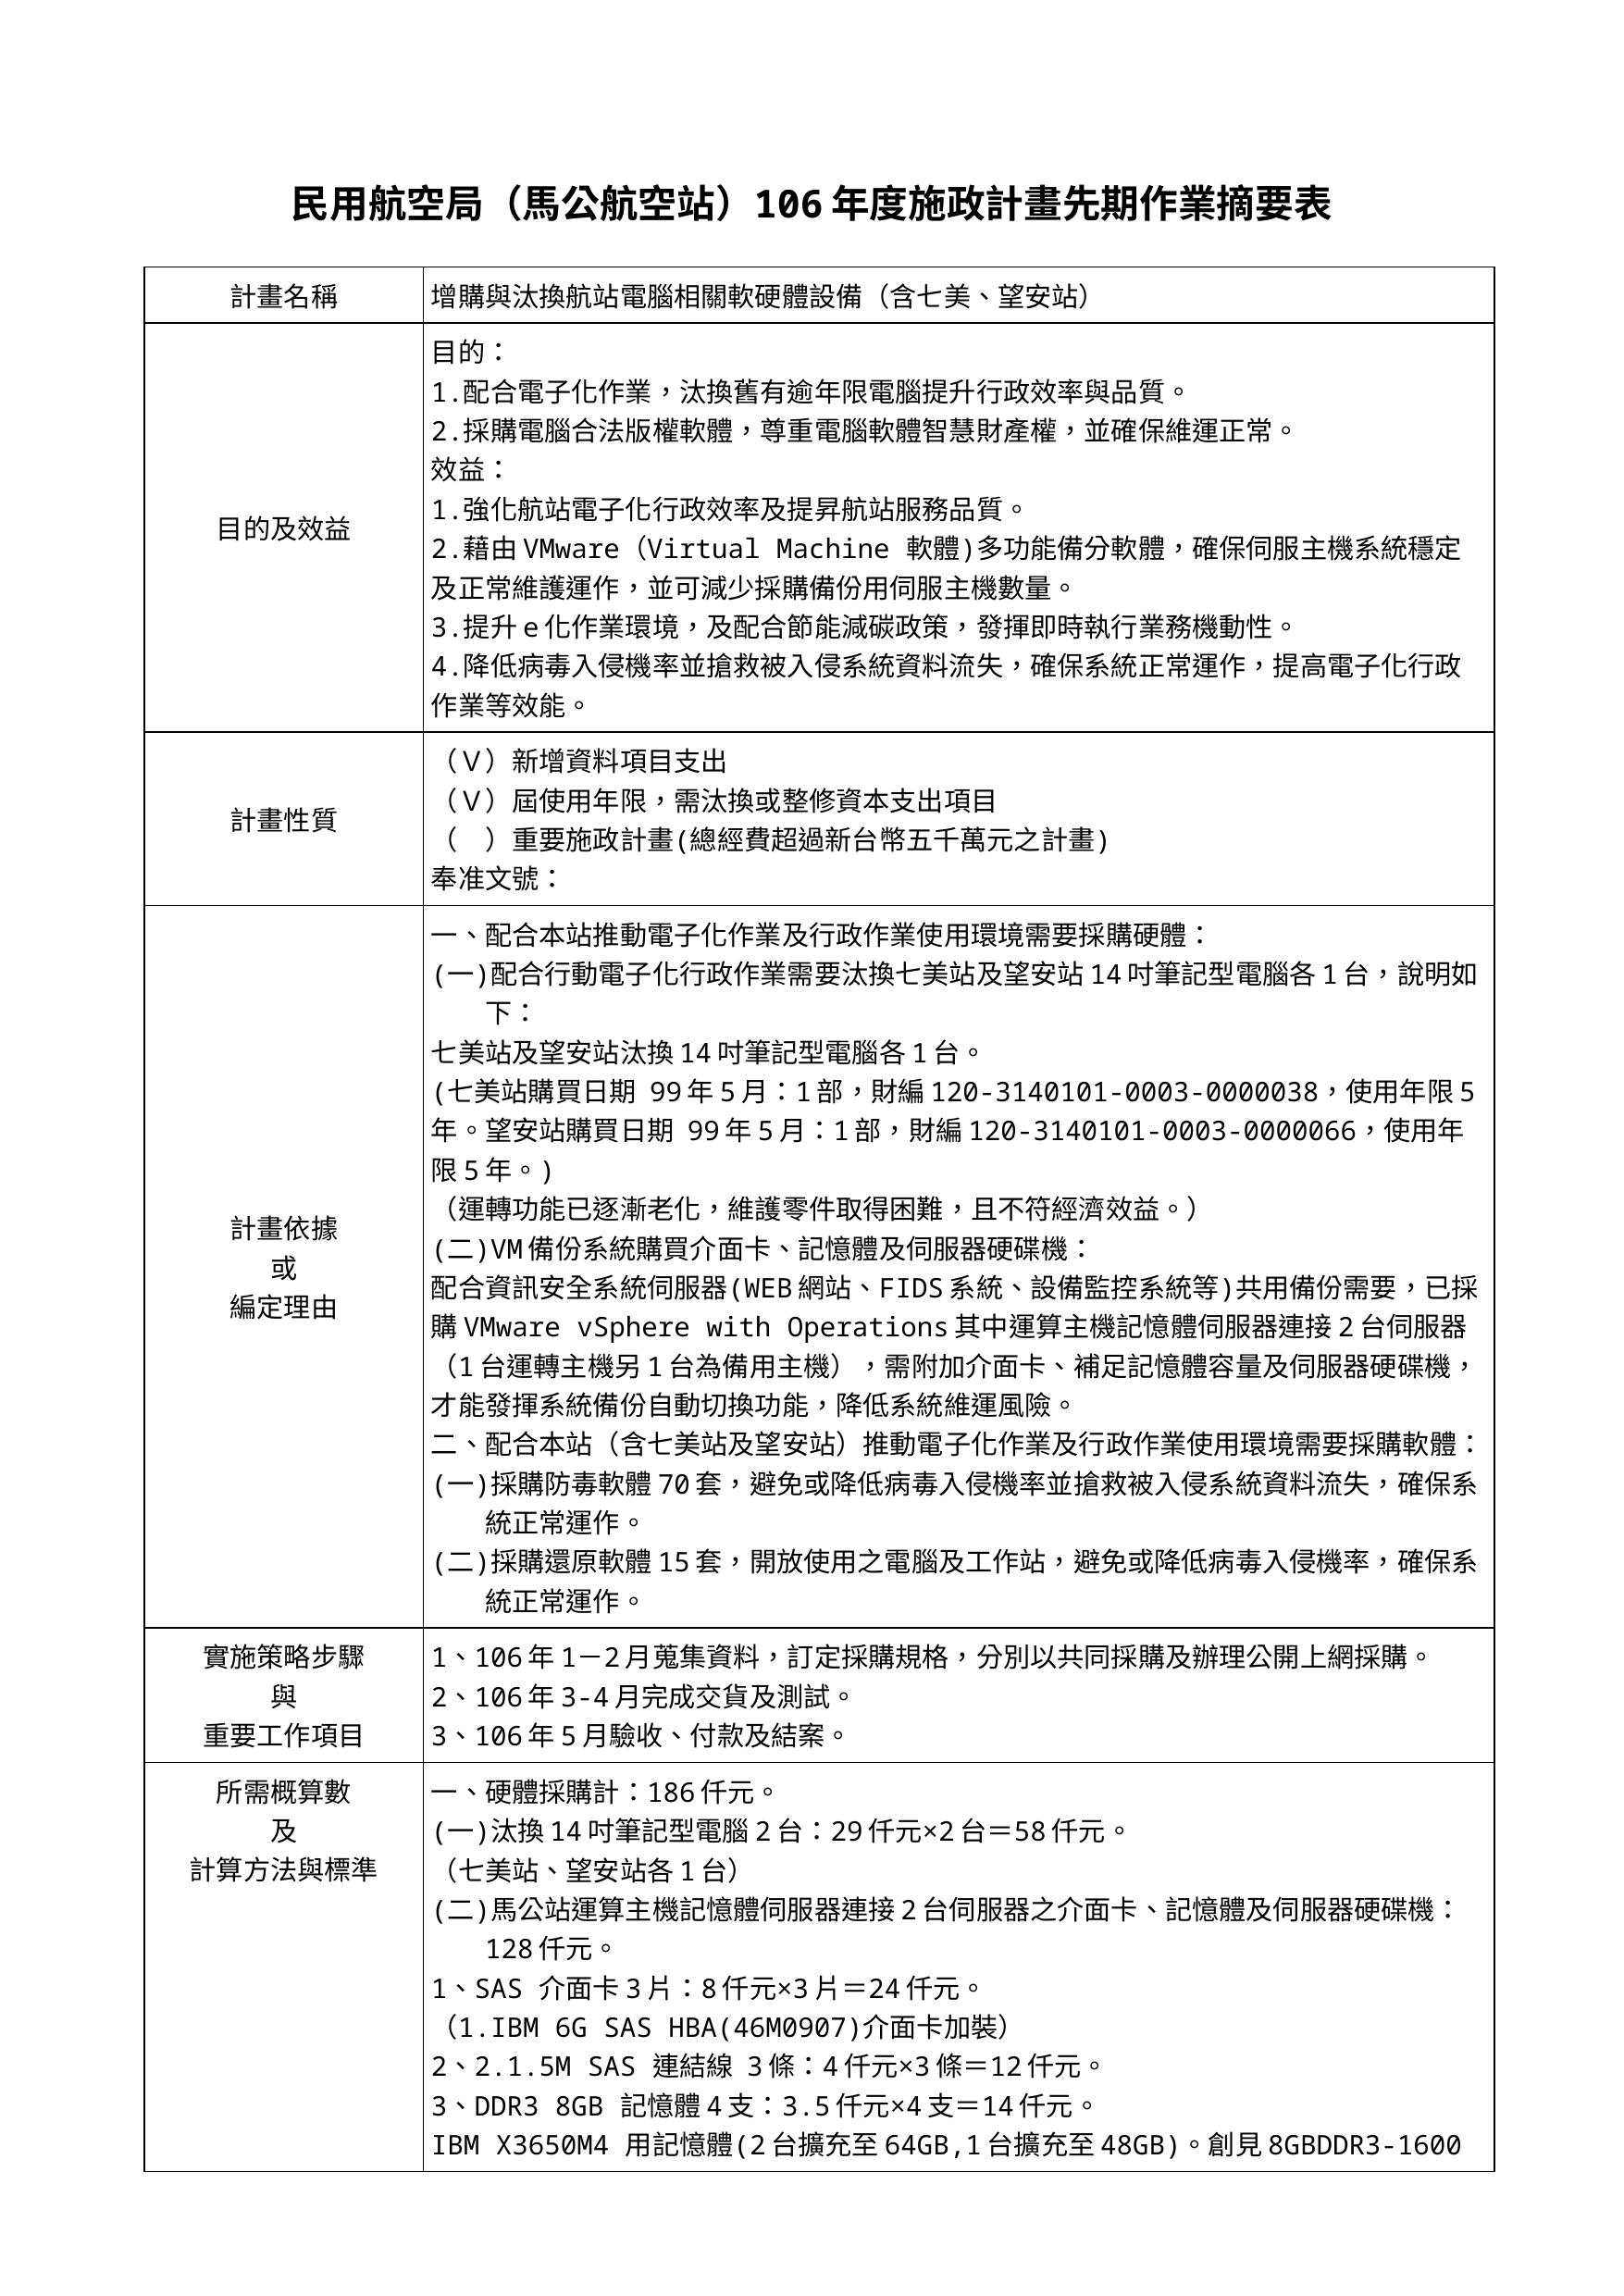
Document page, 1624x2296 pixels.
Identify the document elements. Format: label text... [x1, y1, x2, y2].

table_cell 實施策略步驟 與 重要工作項目 [145, 1629, 423, 1761]
table_header 增購與汰換航站電腦相關軟硬體設備（含七美、望安站） [424, 267, 1494, 322]
table_cell 1、106年1－2月蒐集資料，訂定採購規格，分別以共同採購及辦理公開上網採購。 2、106年3-4月完成交貨及測試。 3、106年5月驗收、付款及結案。 [424, 1629, 1494, 1761]
text 民用航空局（馬公航空站）106年度施政計畫先期作業摘要表 [137, 173, 1486, 230]
table_cell 目的及效益 [145, 324, 423, 731]
table_cell 計畫依據 或 編定理由 [145, 906, 423, 1627]
table_cell 計畫性質 [145, 733, 423, 904]
table_header 計畫名稱 [145, 267, 423, 322]
table_cell 一、硬體採購計：186仟元。 (一)汰換14吋筆記型電腦2台：29仟元×2台＝58仟元。 （七美站、望安站各1台） (二)馬公站運算主機記憶體伺服器連接2台伺服器之介面卡、記憶體及伺服器硬碟機：128仟元。 1、SAS 介面卡3片：8仟元×3片＝24仟元。 （1.IBM 6G SAS HBA(46M0907)介面卡加裝） 2、2.1.5M SAS 連結線 3條：4仟元×3條＝12仟元。 3、DDR3 8GB 記憶體4支：3.5仟元×4支＝14仟元。 IBM X3650M4 用記憶體(2台擴充至64GB,1台擴充至48GB)。創見8GBDDR3-1600 [424, 1763, 1494, 2171]
table_cell （Ｖ）新增資料項目支出 （Ｖ）屆使用年限，需汰換或整修資本支出項目 （ ）重要施政計畫(總經費超過新台幣五千萬元之計畫) 奉准文號： [424, 733, 1494, 904]
table_cell 所需概算數 及 計算方法與標準 [145, 1763, 423, 2171]
table_cell 目的： 1.配合電子化作業，汰換舊有逾年限電腦提升行政效率與品質。 2.採購電腦合法版權軟體，尊重電腦軟體智慧財產權，並確保維運正常。 效益： 1.強化航站電子化行政效率及提昇航站服務品質。 2.藉由VMware（Virtual Machine 軟體)多功能備分軟體，確保伺服主機系統穩定及正常維護運作，並可減少採購備份用伺服主機數量。 3.提升e化作業環境，及配合節能減碳政策，發揮即時執行業務機動性。 4.降低病毒入侵機率並搶救被入侵系統資料流失，確保系統正常運作，提高電子化行政作業等效能。 [424, 324, 1494, 731]
table_cell 一、配合本站推動電子化作業及行政作業使用環境需要採購硬體： (一)配合行動電子化行政作業需要汰換七美站及望安站14吋筆記型電腦各1台，說明如下： 七美站及望安站汰換14吋筆記型電腦各1台。 (七美站購買日期 99年5月：1部，財編120-3140101-0003-0000038，使用年限5年。望安站購買日期 99年5月：1部，財編120-3140101-0003-0000066，使用年限5年。) （運轉功能已逐漸老化，維護零件取得困難，且不符經濟效益。） (二)VM備份系統購買介面卡、記憶體及伺服器硬碟機： 配合資訊安全系統伺服器(WEB網站、FIDS系統、設備監控系統等)共用備份需要，已採購VMware vSphere with Operations其中運算主機記憶體伺服器連接2台伺服器（1台運轉主機另1台為備用主機），需附加介面卡、補足記憶體容量及伺服器硬碟機，才能發揮系統備份自動切換功能，降低系統維運風險。 二、配合本站（含七美站及望安站）推動電子化作業及行政作業使用環境需要採購軟體： (一)採購防毒軟體70套，避免或降低病毒入侵機率並搶救被入侵系統資料流失，確保系統正常運作。 (二)採購還原軟體15套，開放使用之電腦及工作站，避免或降低病毒入侵機率，確保系統正常運作。 [424, 906, 1494, 1627]
